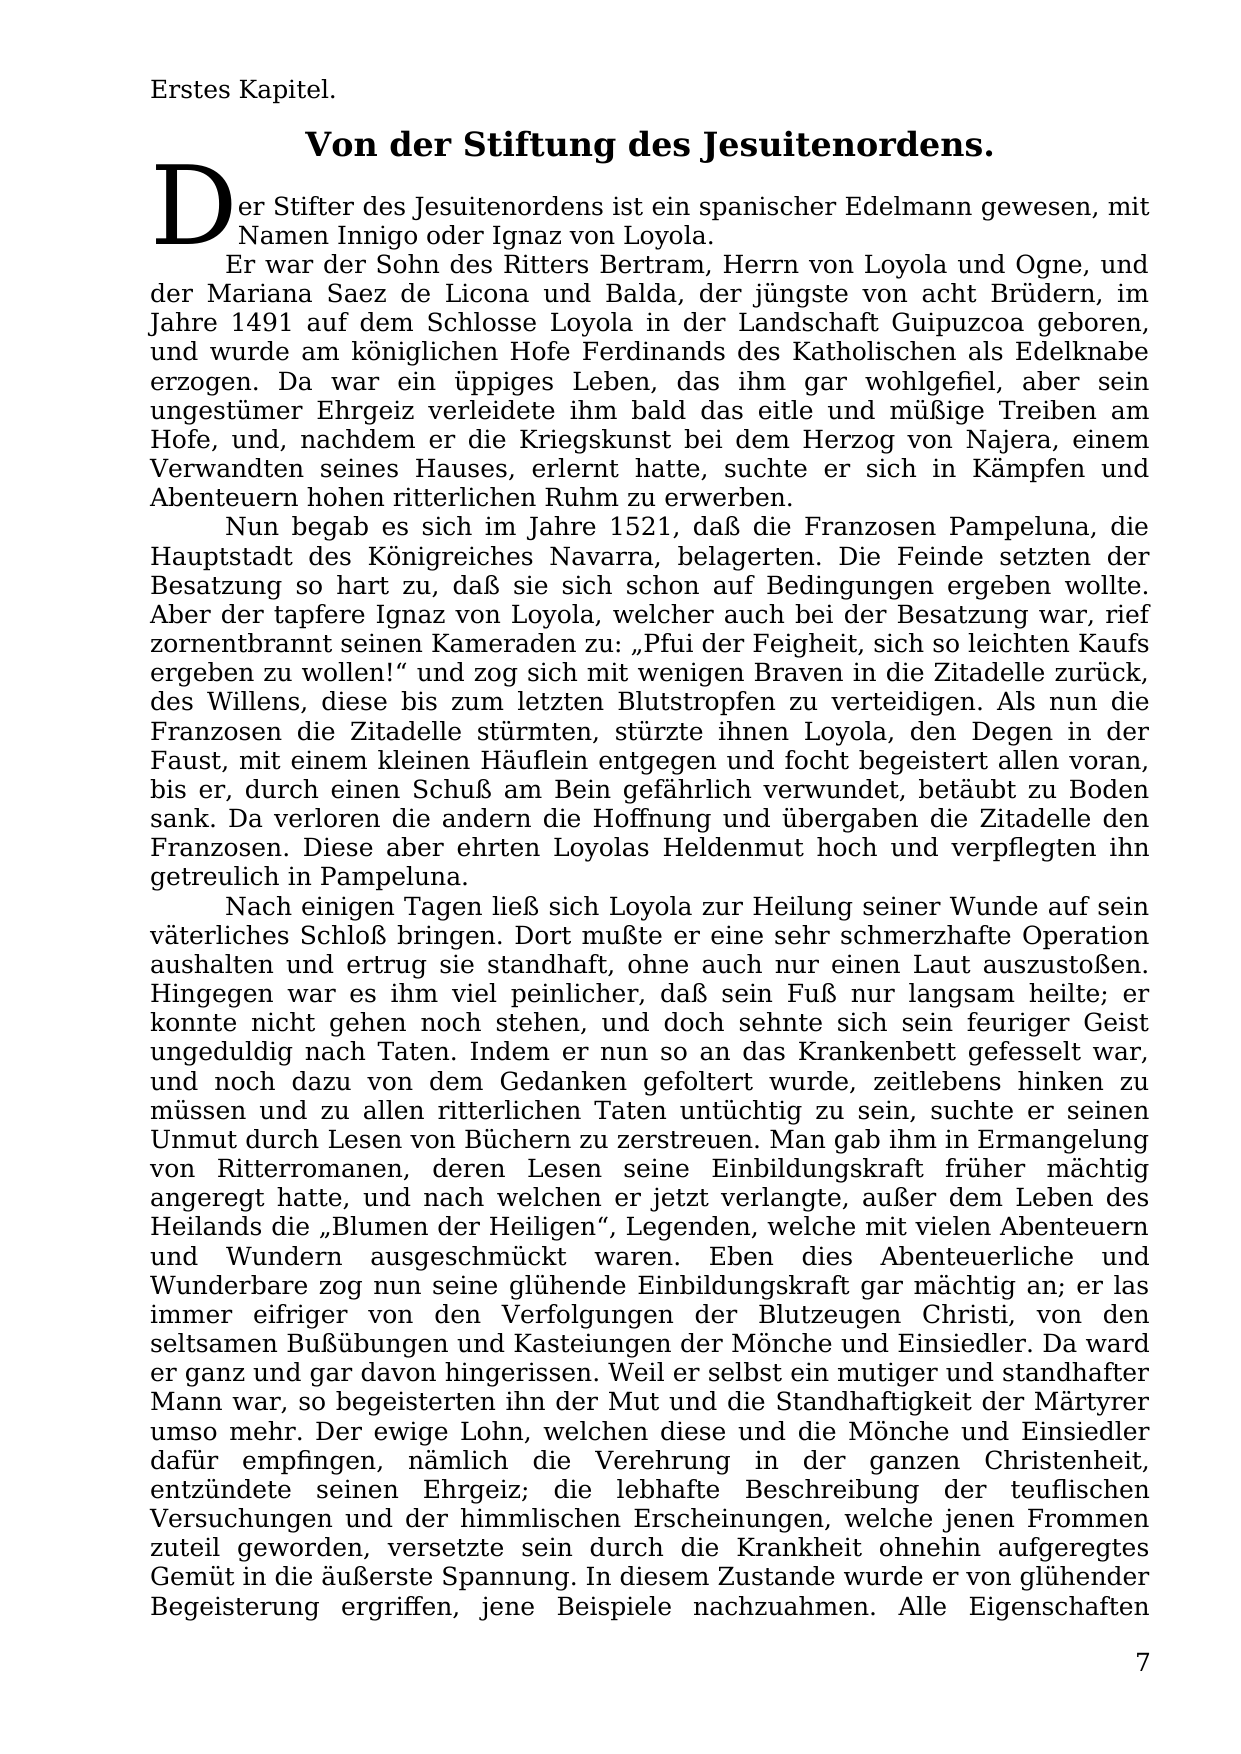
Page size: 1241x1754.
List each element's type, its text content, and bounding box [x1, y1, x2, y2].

text Nach einigen Tagen ließ sich Loyola zur Heilung seiner Wunde auf sein väterliches Schloß bringen. Dort mußte er eine sehr schmerzhafte Operation aushalten und ertrug sie standhaft, ohne auch nur einen Laut auszustoßen. Hingegen war es ihm viel peinlicher, daß sein Fuß nur langsam heilte; er konnte nicht gehen noch stehen, und doch sehnte sich sein feuriger Geist ungeduldig nach Taten. Indem er nun so an das Krankenbett gefesselt war, und noch dazu von dem Gedanken gefoltert wurde, zeitlebens hinken zu müssen und zu allen ritterlichen Taten untüchtig zu sein, suchte er seinen Unmut durch Lesen von Büchern zu zerstreuen. Man gab ihm in Ermangelung von Ritterromanen, deren Lesen seine Einbildungskraft früher mächtig angeregt hatte, und nach welchen er jetzt verlangte, außer dem Leben des Heilands die „Blumen der Heiligen“, Legenden, welche mit vielen Abenteuern und Wundern ausgeschmückt waren. Eben dies Abenteuerliche und Wunderbare zog nun seine glühende Einbildungskraft gar mächtig an; er las immer eifriger von den Verfolgungen der Blutzeugen Christi, von den seltsamen Bußübungen und Kasteiungen der Mönche und Einsiedler. Da ward er ganz und gar davon hingerissen. Weil er selbst ein mutiger und standhafter Mann war, so begeisterten ihn der Mut und die Standhaftigkeit der Märtyrer umso mehr. Der ewige Lohn, welchen diese und die Mönche und Einsiedler dafür empfingen, nämlich die Verehrung in der ganzen Christenheit, entzündete seinen Ehrgeiz; die lebhafte Beschreibung der teuflischen Versuchungen und der himmlischen Erscheinungen, welche jenen Frommen zuteil geworden, versetzte sein durch die Krankheit ohnehin aufgeregtes Gemüt in die äußerste Spannung. In diesem Zustande wurde er von glühender Begeisterung ergriffen, jene Beispiele nachzuahmen. Alle Eigenschaften [150, 892, 1151, 1621]
text Erstes Kapitel. [150, 75, 1151, 104]
text Von der Stiftung des Jesuitenordens. [150, 104, 1151, 164]
text Nun begab es sich im Jahre 1521, daß die Franzosen Pampeluna, die Hauptstadt des Königreiches Navarra, belagerten. Die Feinde setzten der Besatzung so hart zu, daß sie sich schon auf Bedingungen ergeben wollte. Aber der tapfere Ignaz von Loyola, welcher auch bei der Besatzung war, rief zorn­entbrannt seinen Kameraden zu: „Pfui der Feigheit, sich so leichten Kaufs ergeben zu wollen!“ und zog sich mit wenigen Braven in die Zitadelle zurück, des Willens, diese bis zum letzten Blutstropfen zu verteidigen. Als nun die Franzosen die Zitadelle stürmten, stürzte ihnen Loyola, den Degen in der Faust, mit einem kleinen Häuflein entgegen und focht begeistert allen voran, bis er, durch einen Schuß am Bein gefährlich verwundet, betäubt zu Boden sank. Da verloren die andern die Hoffnung und übergaben die Zitadelle den Franzosen. Diese aber ehrten Loyolas Heldenmut hoch und verpflegten ihn getreulich in Pampeluna. [150, 512, 1151, 892]
text Der Stifter des Jesuitenordens ist ein spanischer Edelmann gewesen, mit Namen Innigo oder Ignaz von Loyola. [150, 164, 1151, 250]
text Er war der Sohn des Ritters Bertram, Herrn von Loyola und Ogne, und der Mariana Saez de Licona und Balda, der jüngste von acht Brüdern, im Jahre 1491 auf dem Schlosse Loyola in der Landschaft Guipuzcoa geboren, und wurde am königlichen Hofe Ferdinands des Katholischen als Edelknabe erzogen. Da war ein üppiges Leben, das ihm gar wohlgefiel, aber sein ungestümer Ehrgeiz verleidete ihm bald das eitle und müßige Treiben am Hofe, und, nachdem er die Kriegskunst bei dem Herzog von Najera, einem Verwandten seines Hauses, erlernt hatte, suchte er sich in Kämpfen und Abenteuern hohen ritterlichen Ruhm zu erwerben. [150, 250, 1151, 512]
